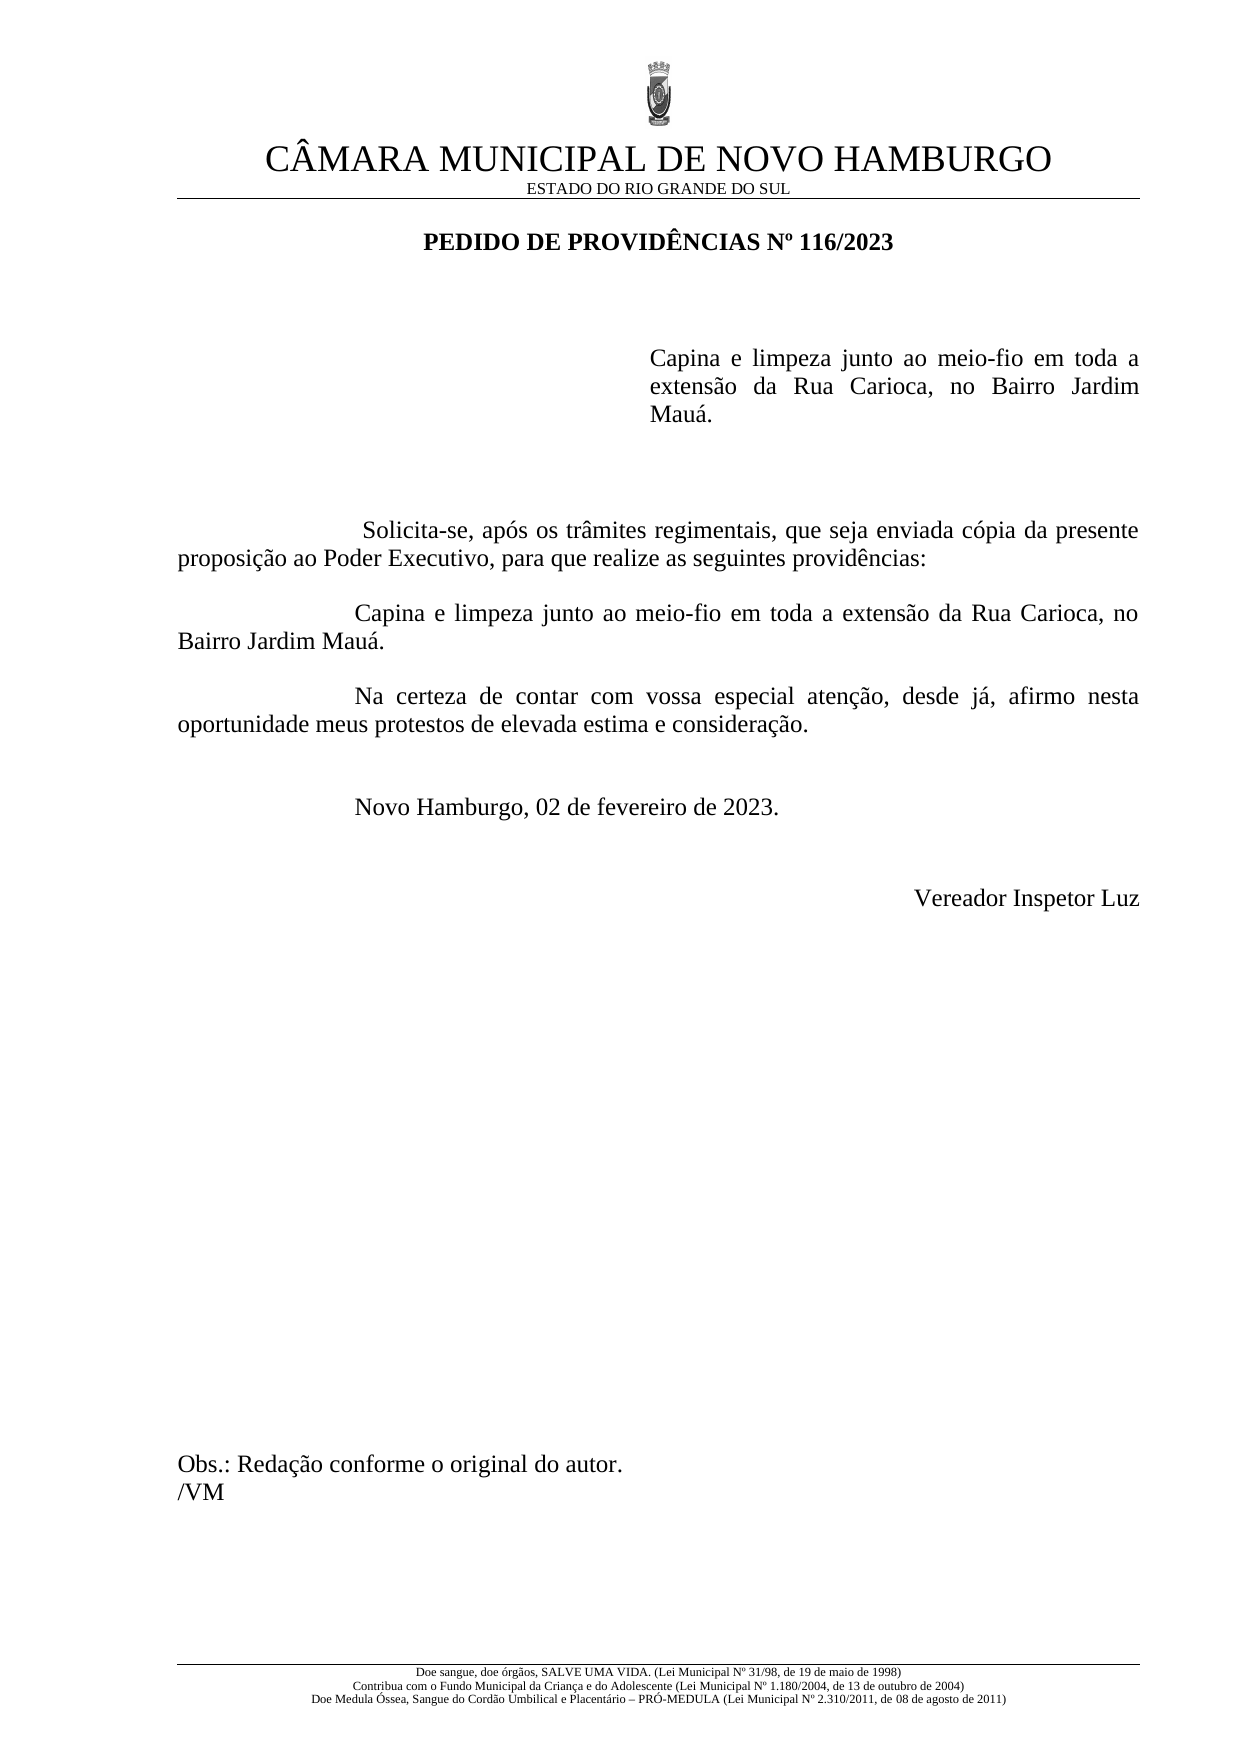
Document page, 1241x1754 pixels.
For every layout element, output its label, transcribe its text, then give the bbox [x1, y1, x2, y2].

text /VM [177, 1478, 1140, 1505]
text Capina e limpeza junto ao meio-fio em toda a extensão da Rua Carioca, no Bairro Jardim Mauá. [649, 344, 1140, 428]
text Vereador Inspetor Luz [177, 884, 1140, 912]
text Obs.: Redação conforme o original do autor. [177, 1450, 1140, 1478]
text Na certeza de contar com vossa especial atenção, desde já, afirmo nesta oportunidade meus protestos de elevada estima e consideração. [177, 682, 1140, 738]
text Capina e limpeza junto ao meio-fio em toda a extensão da Rua Carioca, no Bairro Jardim Mauá. [177, 599, 1140, 655]
text Novo Hamburgo, 02 de fevereiro de 2023. [177, 793, 1140, 821]
text PEDIDO DE PROVIDÊNCIAS Nº 116/2023 [177, 228, 1140, 256]
text Solicita-se, após os trâmites regimentais, que seja enviada cópia da presente proposição ao Poder Executivo, para que realize as seguintes providências: [177, 516, 1140, 572]
